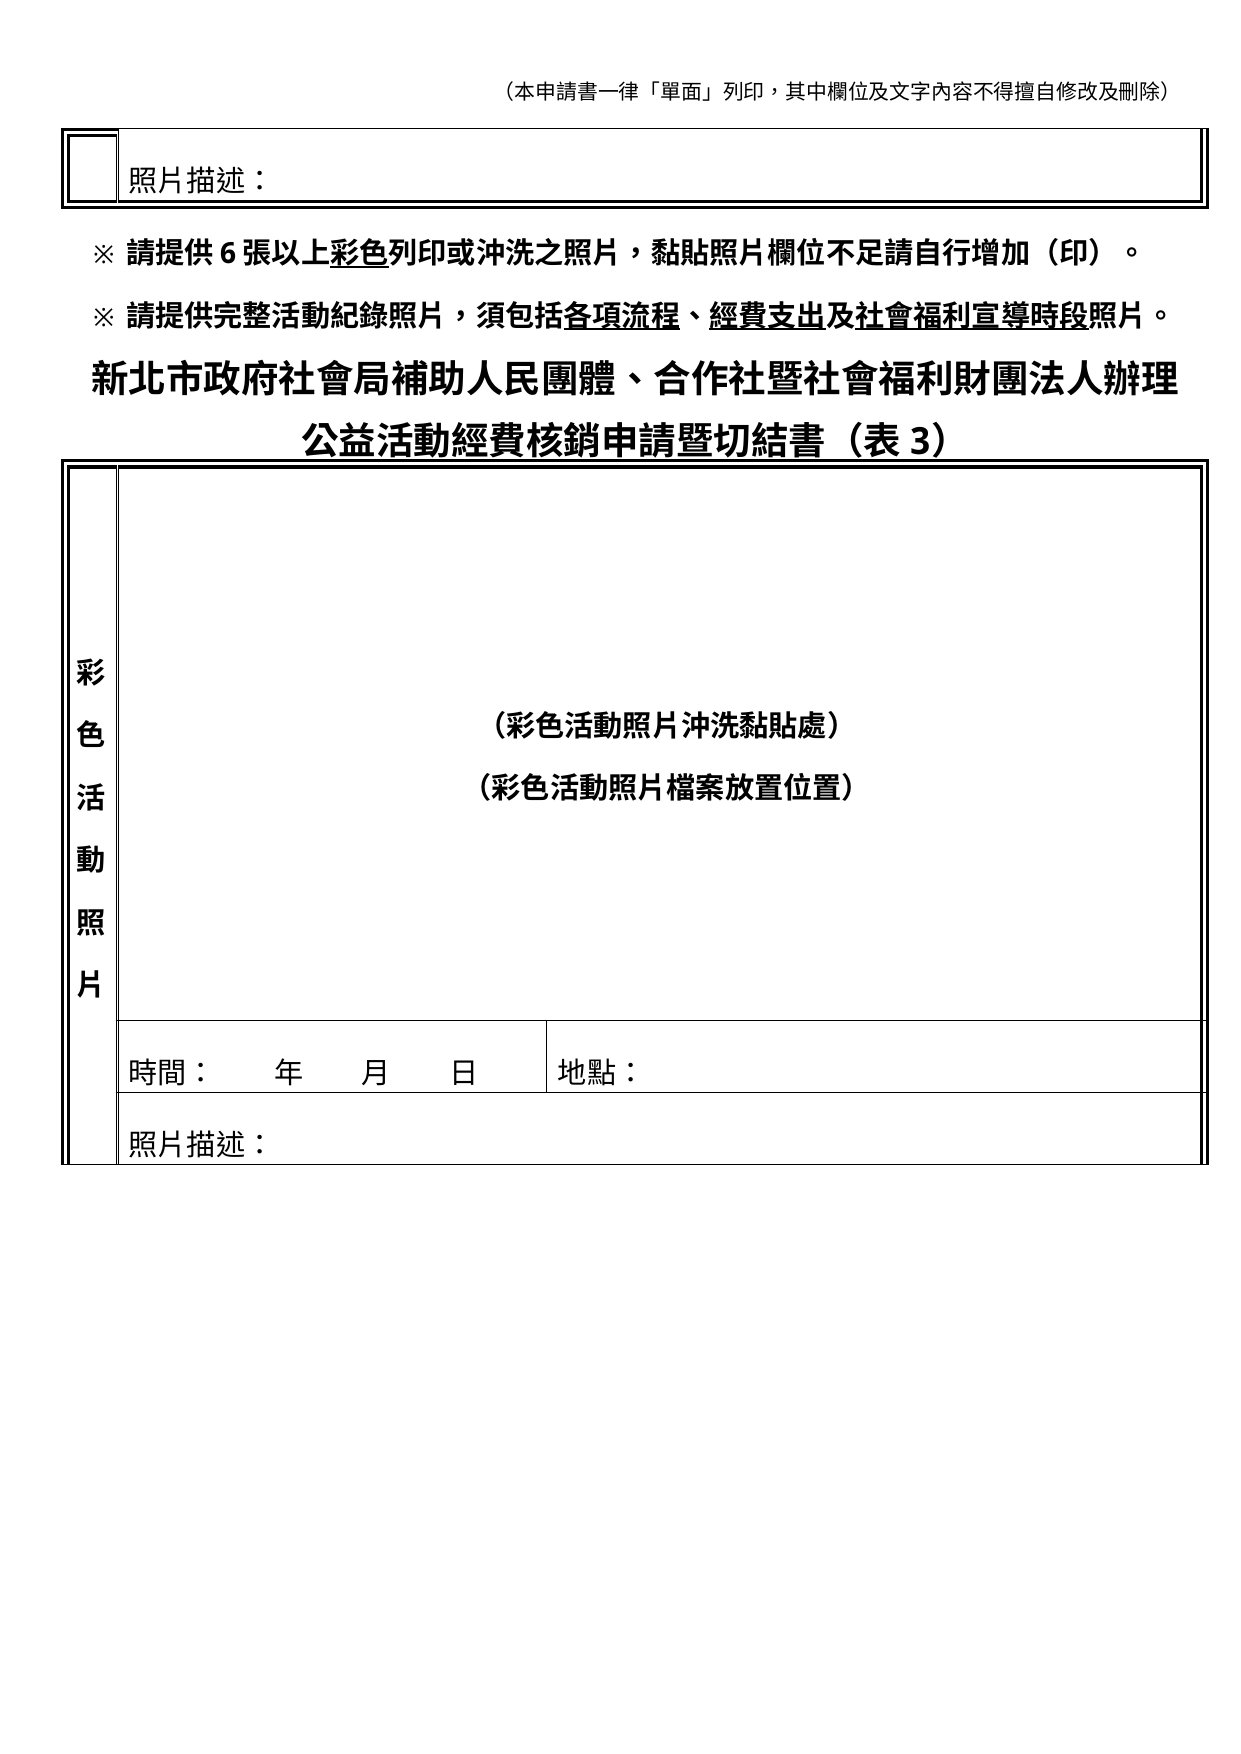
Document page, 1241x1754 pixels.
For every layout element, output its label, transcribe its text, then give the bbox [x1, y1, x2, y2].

table_cell 照片描述： [119, 129, 1200, 200]
table_header 彩色活動照片 [65, 462, 117, 1164]
list 請提供6張以上彩色列印或沖洗之照片，黏貼照片欄位不足請自行增加（印）。 [89, 209, 1181, 272]
table_cell 時間： 年 月 日 [119, 1021, 546, 1092]
table_header （彩色活動照片沖洗黏貼處） （彩色活動照片檔案放置位置） [117, 462, 1204, 1020]
text 新北市政府社會局補助人民團體、合作社暨社會福利財團法人辦理 [89, 334, 1181, 397]
table_cell 地點： [547, 1021, 1200, 1092]
text 公益活動經費核銷申請暨切結書（表3） [89, 397, 1181, 459]
list 請提供完整活動紀錄照片，須包括各項流程、經費支出及社會福利宣導時段照片。 [89, 272, 1181, 334]
table_cell 照片描述： [119, 1093, 1200, 1164]
table_cell [65, 131, 117, 200]
